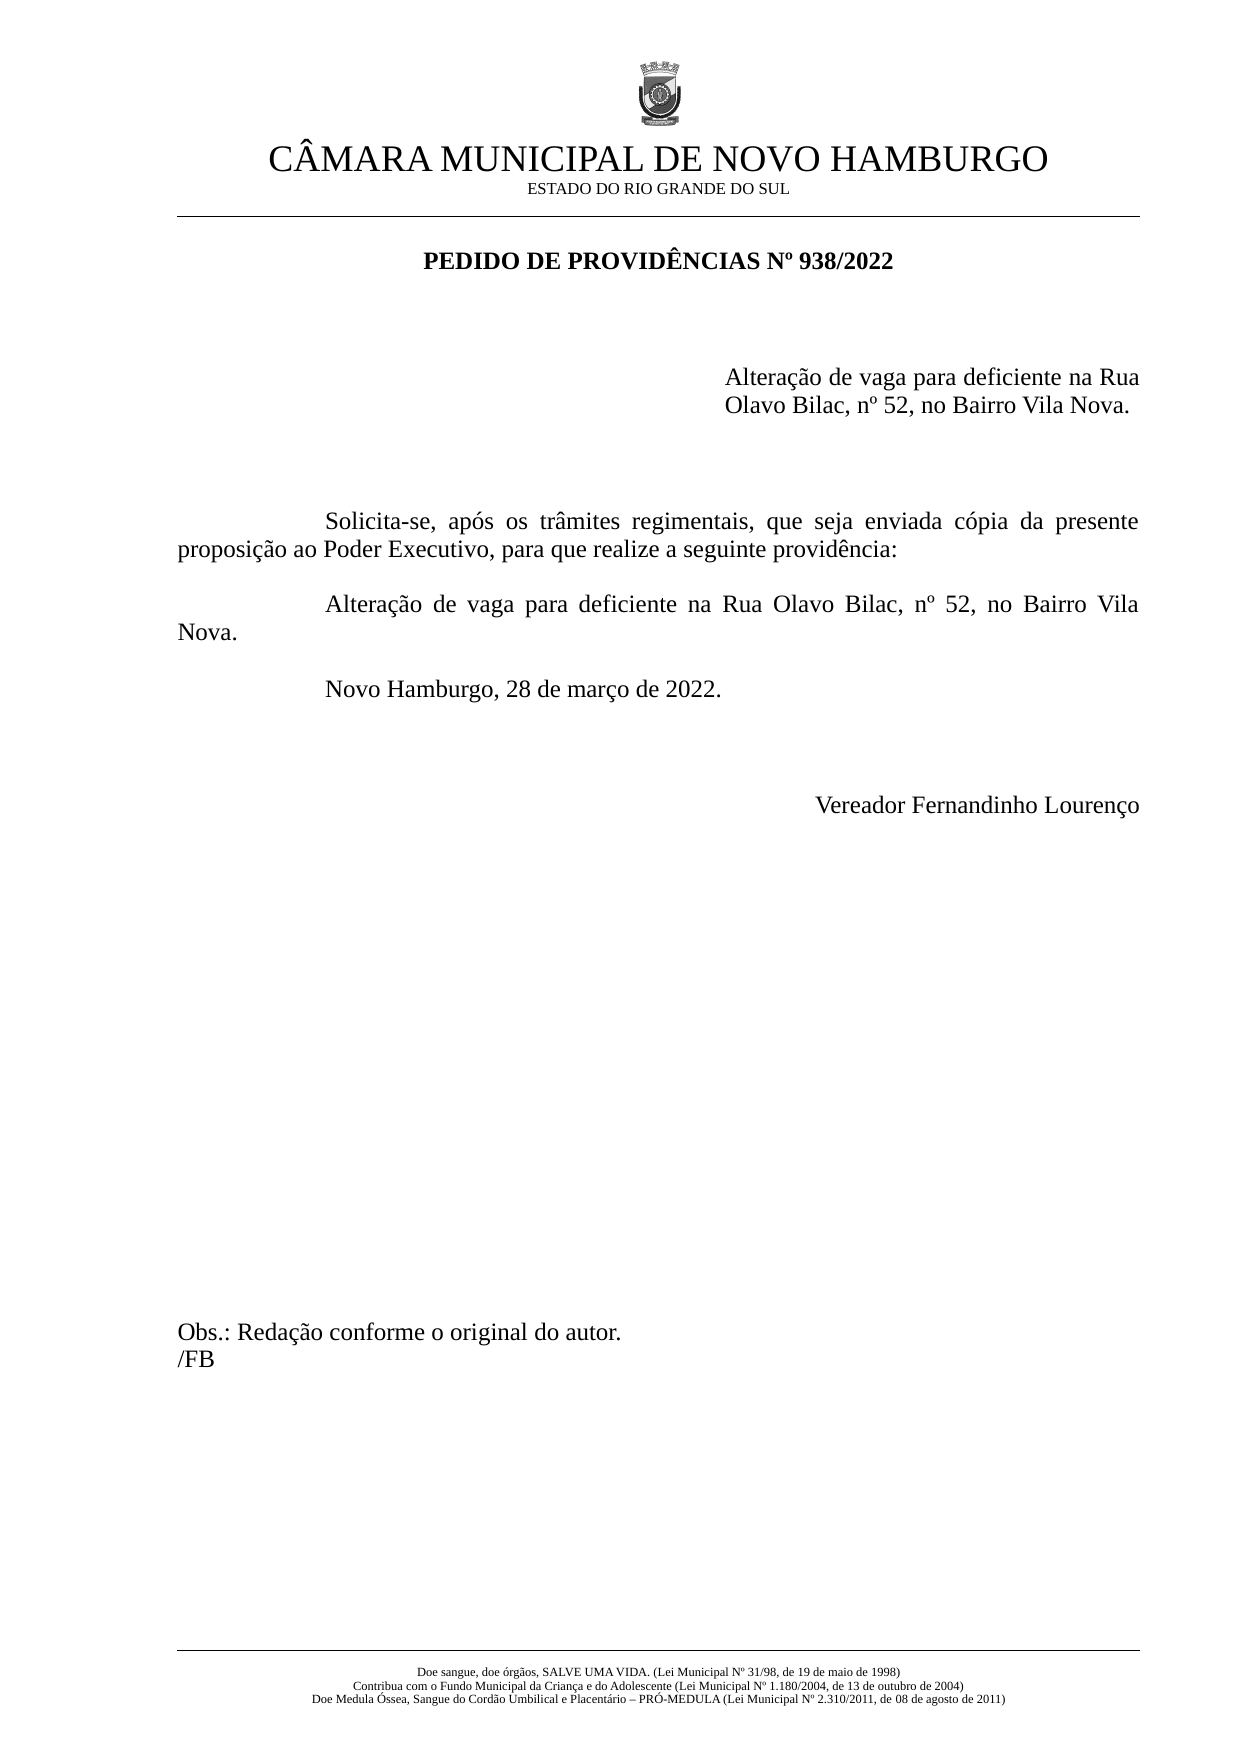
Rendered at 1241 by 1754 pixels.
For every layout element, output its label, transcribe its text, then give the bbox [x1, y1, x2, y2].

text Vereador Fernandinho Lourenço [649, 791, 1140, 819]
text Novo Hamburgo, 28 de março de 2022. [177, 675, 1140, 703]
text PEDIDO DE PROVIDÊNCIAS Nº 938/2022 [177, 247, 1140, 274]
list Alteração de vaga para deficiente na Rua Olavo Bilac, nº 52, no Bairro Vila Nova. [177, 590, 1140, 646]
text Solicita-se, após os trâmites regimentais, que seja enviada cópia da presente proposição ao Poder Executivo, para que realize a seguinte providência: [177, 507, 1140, 562]
text Obs.: Redação conforme o original do autor. [177, 1318, 1140, 1345]
list Alteração de vaga para deficiente na Rua Olavo Bilac, nº 52, no Bairro Vila Nova. [687, 363, 1140, 418]
text /FB [177, 1345, 1140, 1373]
